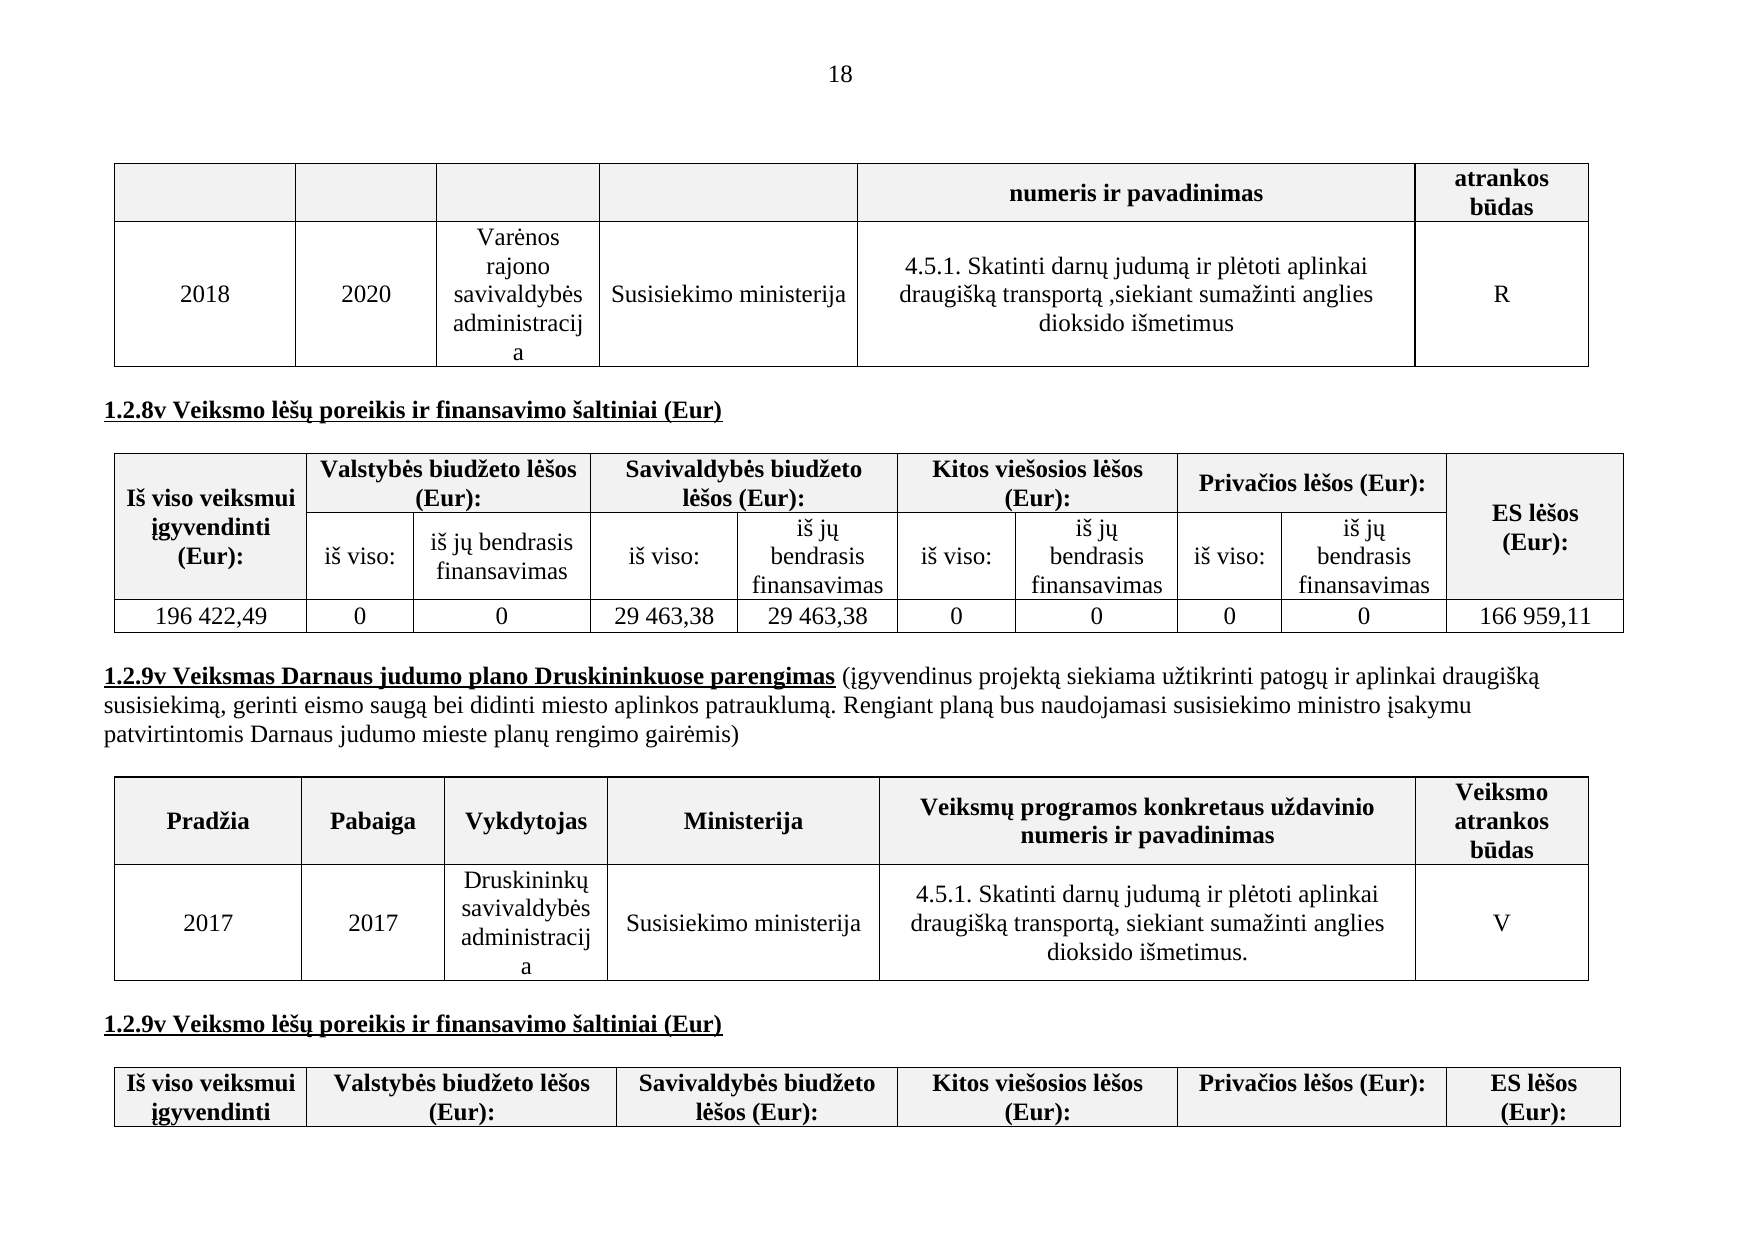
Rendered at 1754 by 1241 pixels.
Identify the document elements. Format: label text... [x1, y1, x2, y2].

table_cell 166 959,11 [1447, 600, 1623, 632]
table_header ES lėšos (Eur): [1447, 454, 1623, 599]
table_header Ministerija [608, 778, 879, 864]
table_cell iš jų bendrasis finansavimas [1282, 513, 1446, 599]
table_cell Susisiekimo ministerija [608, 865, 879, 980]
table_header [437, 164, 599, 221]
table_cell 196 422,49 [115, 600, 306, 632]
table_header atrankos būdas [1416, 164, 1588, 221]
text 1.2.9v Veiksmas Darnaus judumo plano Druskininkuose parengimas (įgyvendinus projektą siekiama užtikrinti patogų ir aplinkai draugišką susisiekimą, gerinti eismo saugą bei didinti miesto aplinkos patrauklumą. Rengiant planą bus naudojamasi susisiekimo ministro įsakymu patvirtintomis Darnaus judumo mieste planų rengimo gairėmis) [103, 661, 1577, 748]
table_header [296, 164, 436, 221]
table_header Iš viso veiksmui įgyvendinti [115, 1068, 306, 1126]
table_header Vykdytojas [445, 778, 607, 864]
table_header Veiksmo atrankos būdas [1416, 778, 1588, 864]
table_header ES lėšos (Eur): [1447, 1068, 1620, 1126]
text 1.2.9v Veiksmo lėšų poreikis ir finansavimo šaltiniai (Eur) [103, 1009, 1577, 1038]
table_header numeris ir pavadinimas [858, 164, 1414, 221]
table_cell 0 [898, 600, 1015, 632]
table_header Savivaldybės biudžeto lėšos (Eur): [591, 454, 897, 512]
table_cell 2017 [302, 865, 444, 980]
table_header Valstybės biudžeto lėšos (Eur): [307, 454, 590, 512]
table_cell 29 463,38 [738, 600, 897, 632]
table_cell 4.5.1. Skatinti darnų judumą ir plėtoti aplinkai draugišką transportą ,siekiant sumažinti anglies dioksido išmetimus [858, 222, 1414, 366]
table_cell 4.5.1. Skatinti darnų judumą ir plėtoti aplinkai draugišką transportą, siekiant sumažinti anglies dioksido išmetimus. [880, 865, 1415, 980]
table_cell R [1416, 222, 1588, 366]
table_header Kitos viešosios lėšos (Eur): [898, 1068, 1177, 1126]
table_cell 0 [414, 600, 590, 632]
table_cell 2018 [115, 222, 295, 366]
table_header Privačios lėšos (Eur): [1178, 454, 1446, 512]
table_cell 0 [307, 600, 413, 632]
table_header Valstybės biudžeto lėšos (Eur): [307, 1068, 616, 1126]
table_header Kitos viešosios lėšos (Eur): [898, 454, 1177, 512]
table_cell 2020 [296, 222, 436, 366]
table_cell 2017 [115, 865, 301, 980]
text 1.2.8v Veiksmo lėšų poreikis ir finansavimo šaltiniai (Eur) [103, 396, 1577, 424]
table_cell 29 463,38 [591, 600, 737, 632]
table_cell iš viso: [898, 513, 1015, 599]
table_header [115, 164, 295, 221]
table_cell iš jų bendrasis finansavimas [1016, 513, 1177, 599]
table_header Pabaiga [302, 778, 444, 864]
table_header Privačios lėšos (Eur): [1178, 1068, 1446, 1126]
table_cell Druskininkų savivaldybės administracija [445, 865, 607, 980]
table_cell 0 [1282, 600, 1446, 632]
table_cell iš viso: [307, 513, 413, 599]
table_cell iš viso: [591, 513, 737, 599]
table_cell iš jų bendrasis finansavimas [738, 513, 897, 599]
table_cell iš viso: [1178, 513, 1281, 599]
table_cell V [1416, 865, 1588, 980]
table_header Savivaldybės biudžeto lėšos (Eur): [617, 1068, 897, 1126]
table_header Iš viso veiksmui įgyvendinti (Eur): [115, 454, 306, 599]
table_cell Varėnos rajono savivaldybės administracija [437, 222, 599, 366]
table_header [600, 164, 857, 221]
table_cell 0 [1178, 600, 1281, 632]
table_cell Susisiekimo ministerija [600, 222, 857, 366]
table_cell iš jų bendrasis finansavimas [414, 513, 590, 599]
table_header Pradžia [115, 778, 301, 864]
table_header Veiksmų programos konkretaus uždavinio numeris ir pavadinimas [880, 778, 1415, 864]
table_cell 0 [1016, 600, 1177, 632]
